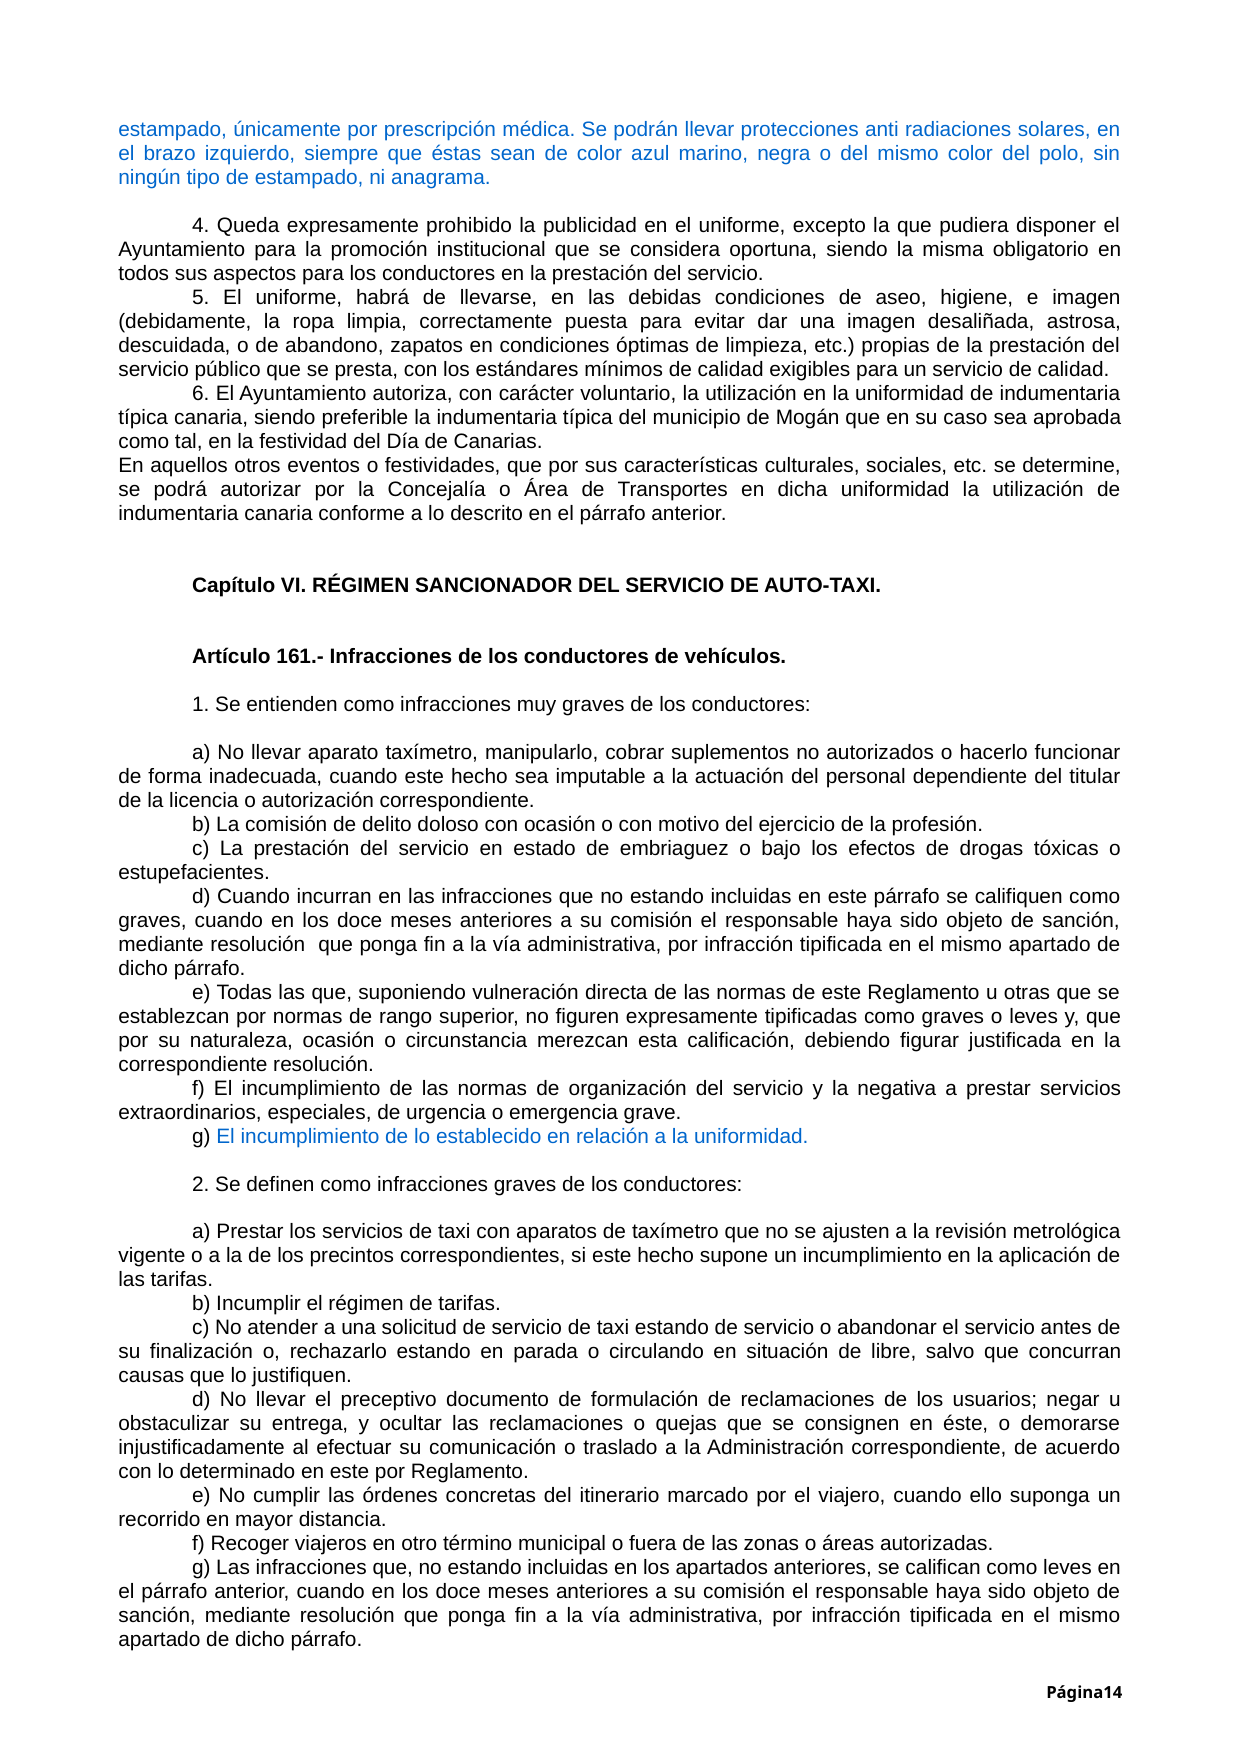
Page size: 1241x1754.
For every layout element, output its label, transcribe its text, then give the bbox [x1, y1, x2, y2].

text 2. Se definen como infracciones graves de los conductores: [118, 1171, 1122, 1195]
text e) No cumplir las órdenes concretas del itinerario marcado por el viajero, cuando ello suponga un recorrido en mayor distancia. [118, 1483, 1122, 1531]
text 1. Se entienden como infracciones muy graves de los conductores: [118, 692, 1122, 716]
text a) Prestar los servicios de taxi con aparatos de taxímetro que no se ajusten a la revisión metrológica vigente o a la de los precintos correspondientes, si este hecho supone un incumplimiento en la aplicación de las tarifas. [118, 1219, 1122, 1291]
text Artículo 161.- Infracciones de los conductores de vehículos. [118, 644, 1122, 668]
text c) No atender a una solicitud de servicio de taxi estando de servicio o abandonar el servicio antes de su finalización o, rechazarlo estando en parada o circulando en situación de libre, salvo que concurran causas que lo justifiquen. [118, 1315, 1122, 1387]
text d) Cuando incurran en las infracciones que no estando incluidas en este párrafo se califiquen como graves, cuando en los doce meses anteriores a su comisión el responsable haya sido objeto de sanción, mediante resolución que ponga fin a la vía administrativa, por infracción tipificada en el mismo apartado de dicho párrafo. [118, 884, 1122, 980]
text estampado, únicamente por prescripción médica. Se podrán llevar protecciones anti radiaciones solares, en el brazo izquierdo, siempre que éstas sean de color azul marino, negra o del mismo color del polo, sin ningún tipo de estampado, ni anagrama. [118, 117, 1122, 189]
text b) Incumplir el régimen de tarifas. [118, 1291, 1122, 1315]
text c) La prestación del servicio en estado de embriaguez o bajo los efectos de drogas tóxicas o estupefacientes. [118, 836, 1122, 884]
text 5. El uniforme, habrá de llevarse, en las debidas condiciones de aseo, higiene, e imagen (debidamente, la ropa limpia, correctamente puesta para evitar dar una imagen desaliñada, astrosa, descuidada, o de abandono, zapatos en condiciones óptimas de limpieza, etc.) propias de la prestación del servicio público que se presta, con los estándares mínimos de calidad exigibles para un servicio de calidad. [118, 285, 1122, 381]
text f) Recoger viajeros en otro término municipal o fuera de las zonas o áreas autorizadas. [118, 1531, 1122, 1555]
text 4. Queda expresamente prohibido la publicidad en el uniforme, excepto la que pudiera disponer el Ayuntamiento para la promoción institucional que se considera oportuna, siendo la misma obligatorio en todos sus aspectos para los conductores en la prestación del servicio. [118, 213, 1122, 285]
text En aquellos otros eventos o festividades, que por sus características culturales, sociales, etc. se determine, se podrá autorizar por la Concejalía o Área de Transportes en dicha uniformidad la utilización de indumentaria canaria conforme a lo descrito en el párrafo anterior. [118, 453, 1122, 524]
text d) No llevar el preceptivo documento de formulación de reclamaciones de los usuarios; negar u obstaculizar su entrega, y ocultar las reclamaciones o quejas que se consignen en éste, o demorarse injustificadamente al efectuar su comunicación o traslado a la Administración correspondiente, de acuerdo con lo determinado en este por Reglamento. [118, 1387, 1122, 1483]
text g) Las infracciones que, no estando incluidas en los apartados anteriores, se califican como leves en el párrafo anterior, cuando en los doce meses anteriores a su comisión el responsable haya sido objeto de sanción, mediante resolución que ponga fin a la vía administrativa, por infracción tipificada en el mismo apartado de dicho párrafo. [118, 1555, 1122, 1651]
text e) Todas las que, suponiendo vulneración directa de las normas de este Reglamento u otras que se establezcan por normas de rango superior, no figuren expresamente tipificadas como graves o leves y, que por su naturaleza, ocasión o circunstancia merezcan esta calificación, debiendo figurar justificada en la correspondiente resolución. [118, 980, 1122, 1076]
text a) No llevar aparato taxímetro, manipularlo, cobrar suplementos no autorizados o hacerlo funcionar de forma inadecuada, cuando este hecho sea imputable a la actuación del personal dependiente del titular de la licencia o autorización correspondiente. [118, 740, 1122, 812]
text g) El incumplimiento de lo establecido en relación a la uniformidad. [118, 1123, 1122, 1147]
text Capítulo VI. RÉGIMEN SANCIONADOR DEL SERVICIO DE AUTO-TAXI. [118, 572, 1122, 596]
text 6. El Ayuntamiento autoriza, con carácter voluntario, la utilización en la uniformidad de indumentaria típica canaria, siendo preferible la indumentaria típica del municipio de Mogán que en su caso sea aprobada como tal, en la festividad del Día de Canarias. [118, 381, 1122, 453]
text f) El incumplimiento de las normas de organización del servicio y la negativa a prestar servicios extraordinarios, especiales, de urgencia o emergencia grave. [118, 1076, 1122, 1123]
text b) La comisión de delito doloso con ocasión o con motivo del ejercicio de la profesión. [118, 812, 1122, 836]
